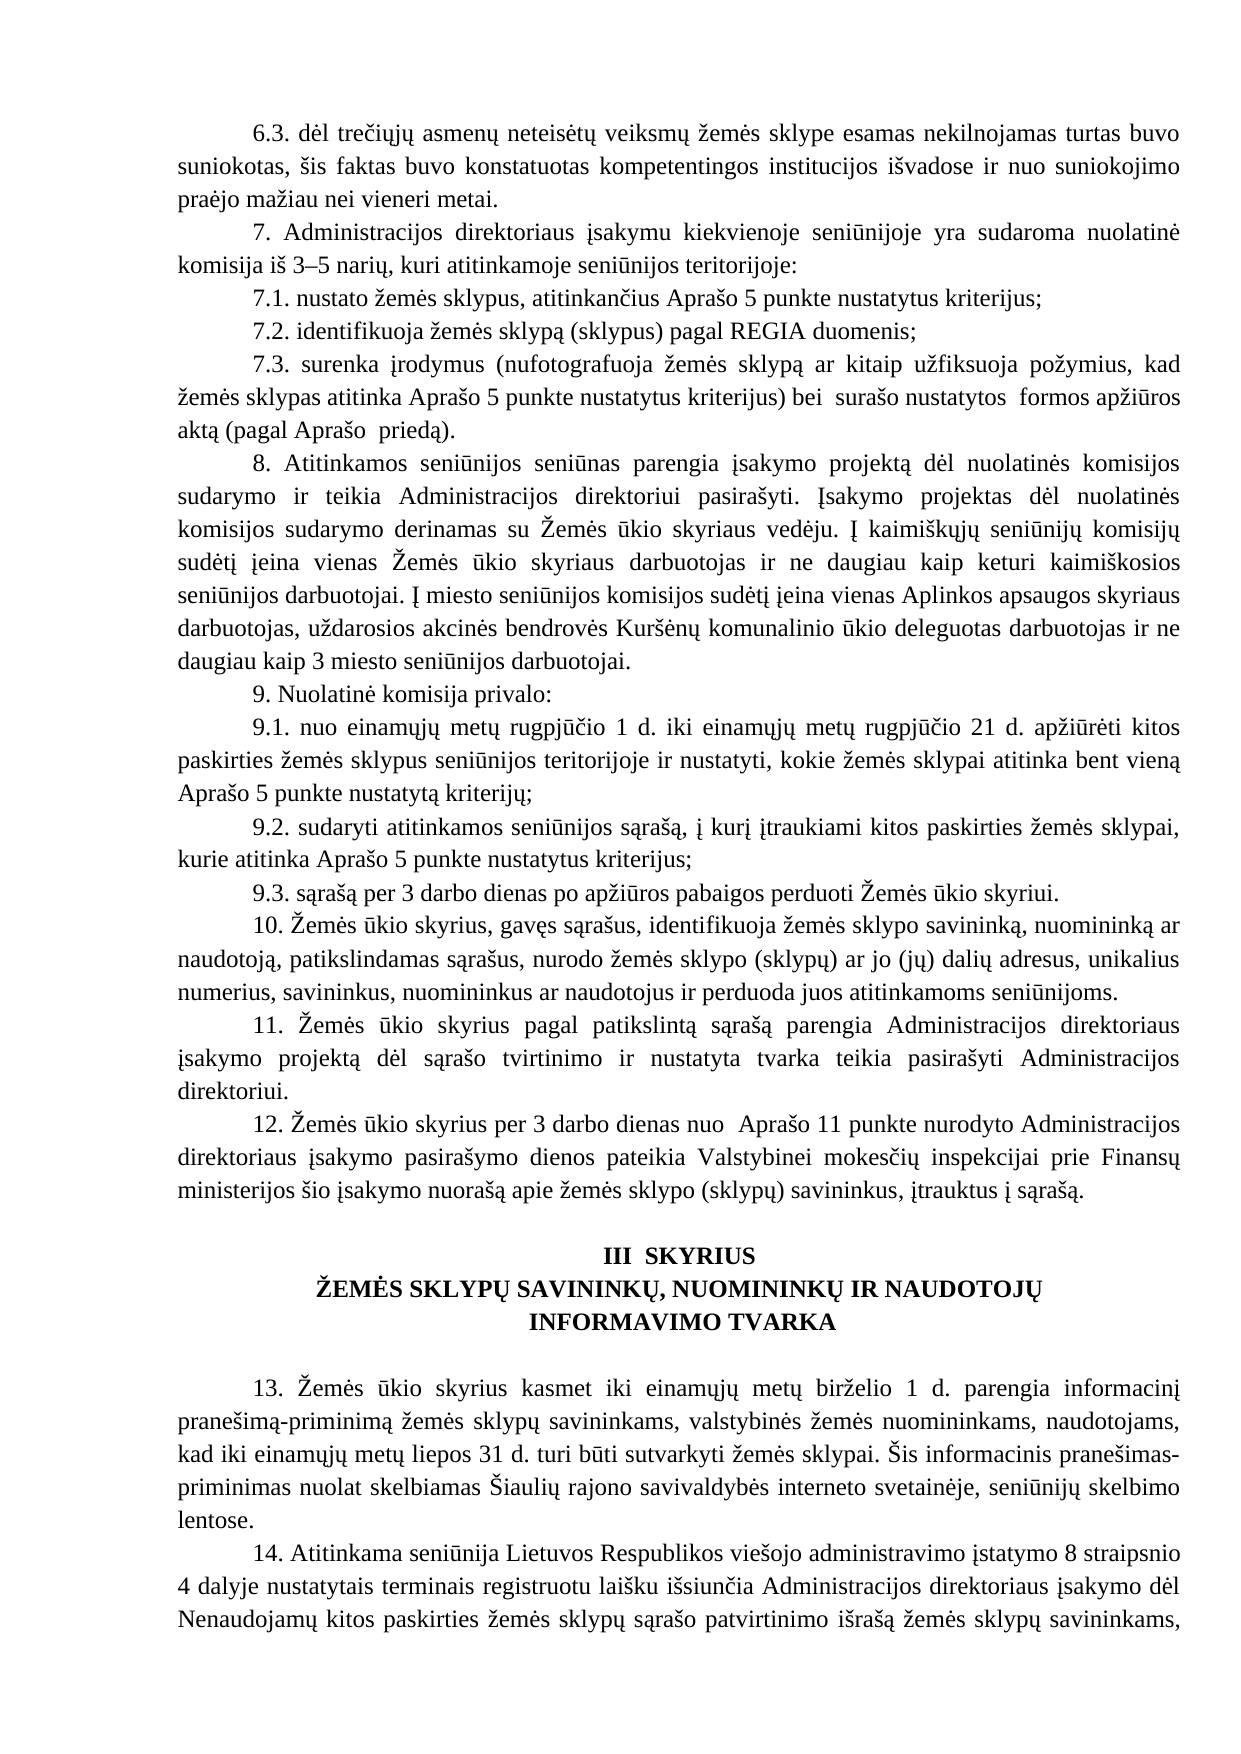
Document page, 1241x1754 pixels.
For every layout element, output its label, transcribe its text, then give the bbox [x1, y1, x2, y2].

text 10. Žemės ūkio skyrius, gavęs sąrašus, identifikuoja žemės sklypo savininką, nuomininką ar naudotoją, patikslindamas sąrašus, nurodo žemės sklypo (sklypų) ar jo (jų) dalių adresus, unikalius numerius, savininkus, nuomininkus ar naudotojus ir perduoda juos atitinkamoms seniūnijoms. [177, 911, 1181, 1005]
text 7. Administracijos direktoriaus įsakymu kiekvienoje seniūnijoje yra sudaroma nuolatinė komisija iš 3–5 narių, kuri atitinkamoje seniūnijos teritorijoje: [177, 217, 1181, 279]
text 8. Atitinkamos seniūnijos seniūnas parengia įsakymo projektą dėl nuolatinės komisijos sudarymo ir teikia Administracijos direktoriui pasirašyti. Įsakymo projektas dėl nuolatinės komisijos sudarymo derinamas su Žemės ūkio skyriaus vedėju. Į kaimiškųjų seniūnijų komisijų sudėtį įeina vienas Žemės ūkio skyriaus darbuotojas ir ne daugiau kaip keturi kaimiškosios seniūnijos darbuotojai. Į miesto seniūnijos komisijos sudėtį įeina vienas Aplinkos apsaugos skyriaus darbuotojas, uždarosios akcinės bendrovės Kuršėnų komunalinio ūkio deleguotas darbuotojas ir ne daugiau kaip 3 miesto seniūnijos darbuotojai. [177, 448, 1181, 675]
text 7.3. surenka įrodymus (nufotografuoja žemės sklypą ar kitaip užfiksuoja požymius, kad žemės sklypas atitinka Aprašo 5 punkte nustatytus kriterijus) bei surašo nustatytos formos apžiūros aktą (pagal Aprašo priedą). [177, 349, 1181, 444]
text ŽEMĖS SKLYPŲ SAVININKŲ, NUOMININKŲ IR NAUDOTOJŲ [177, 1274, 1181, 1303]
text 14. Atitinkama seniūnija Lietuvos Respublikos viešojo administravimo įstatymo 8 straipsnio 4 dalyje nustatytais terminais registruotu laišku išsiunčia Administracijos direktoriaus įsakymo dėl Nenaudojamų kitos paskirties žemės sklypų sąrašo patvirtinimo išrašą žemės sklypų savininkams, [177, 1538, 1181, 1633]
text 9.3. sąrašą per 3 darbo dienas po apžiūros pabaigos perduoti Žemės ūkio skyriui. [177, 878, 1181, 906]
text III SKYRIUS [177, 1241, 1181, 1269]
text 11. Žemės ūkio skyrius pagal patikslintą sąrašą parengia Administracijos direktoriaus įsakymo projektą dėl sąrašo tvirtinimo ir nustatyta tvarka teikia pasirašyti Administracijos direktoriui. [177, 1010, 1181, 1104]
text 6.3. dėl trečiųjų asmenų neteisėtų veiksmų žemės sklype esamas nekilnojamas turtas buvo suniokotas, šis faktas buvo konstatuotas kompetentingos institucijos išvadose ir nuo suniokojimo praėjo mažiau nei vieneri metai. [177, 118, 1181, 213]
text 13. Žemės ūkio skyrius kasmet iki einamųjų metų birželio 1 d. parengia informacinį pranešimą-priminimą žemės sklypų savininkams, valstybinės žemės nuomininkams, naudotojams, kad iki einamųjų metų liepos 31 d. turi būti sutvarkyti žemės sklypai. Šis informacinis pranešimas-priminimas nuolat skelbiamas Šiaulių rajono savivaldybės interneto svetainėje, seniūnijų skelbimo lentose. [177, 1373, 1181, 1534]
text 12. Žemės ūkio skyrius per 3 darbo dienas nuo Aprašo 11 punkte nurodyto Administracijos direktoriaus įsakymo pasirašymo dienos pateikia Valstybinei mokesčių inspekcijai prie Finansų ministerijos šio įsakymo nuorašą apie žemės sklypo (sklypų) savininkus, įtrauktus į sąrašą. [177, 1109, 1181, 1203]
text 9.1. nuo einamųjų metų rugpjūčio 1 d. iki einamųjų metų rugpjūčio 21 d. apžiūrėti kitos paskirties žemės sklypus seniūnijos teritorijoje ir nustatyti, kokie žemės sklypai atitinka bent vieną Aprašo 5 punkte nustatytą kriterijų; [177, 712, 1181, 807]
text 7.2. identifikuoja žemės sklypą (sklypus) pagal REGIA duomenis; [177, 316, 1181, 345]
text 7.1. nustato žemės sklypus, atitinkančius Aprašo 5 punkte nustatytus kriterijus; [177, 283, 1181, 312]
text INFORMAVIMO TVARKA [177, 1307, 1181, 1336]
text 9. Nuolatinė komisija privalo: [177, 679, 1181, 708]
text 9.2. sudaryti atitinkamos seniūnijos sąrašą, į kurį įtraukiami kitos paskirties žemės sklypai, kurie atitinka Aprašo 5 punkte nustatytus kriterijus; [177, 812, 1181, 873]
